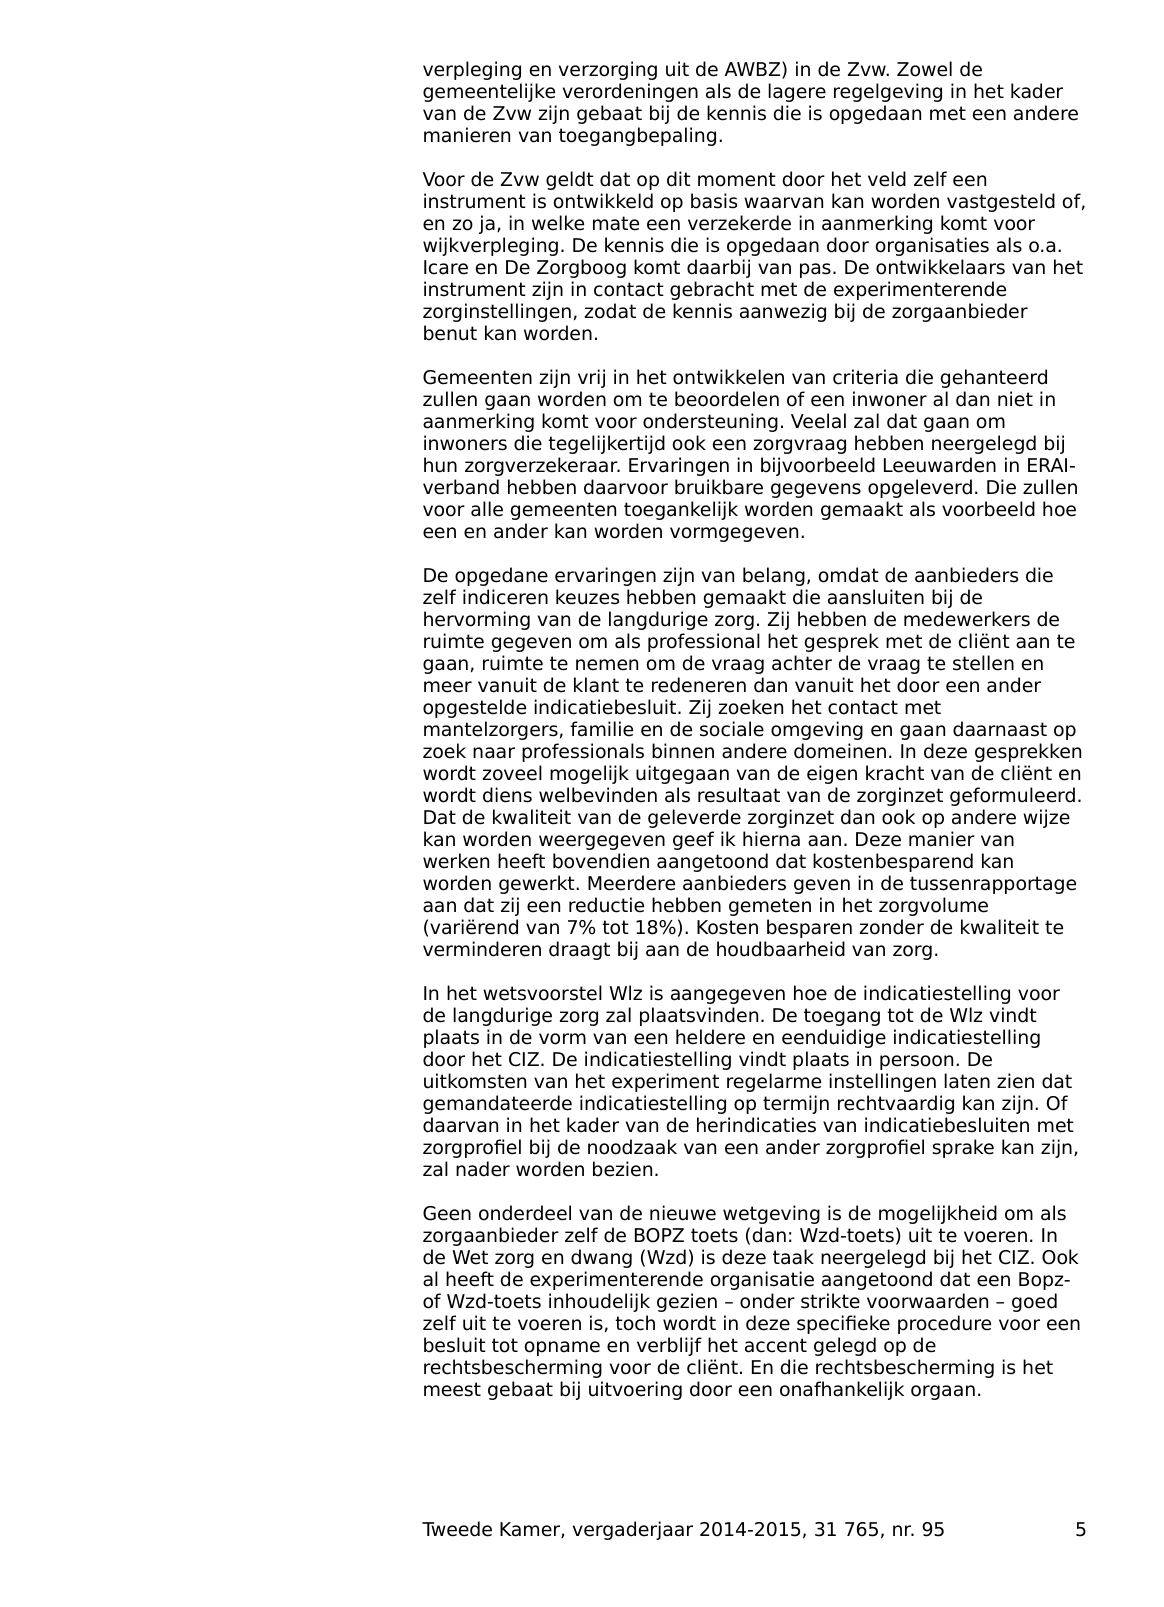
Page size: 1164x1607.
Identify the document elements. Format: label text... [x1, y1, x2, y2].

text Voor de Zvw geldt dat op dit moment door het veld zelf een instrument is ontwikkeld op basis waarvan kan worden vastgesteld of, en zo ja, in welke mate een verzekerde in aanmerking komt voor wijkverpleging. De kennis die is opgedaan door organisaties als o.a. Icare en De Zorgboog komt daarbij van pas. De ontwikkelaars van het instrument zijn in contact gebracht met de experimenterende zorginstellingen, zodat de kennis aanwezig bij de zorgaanbieder benut kan worden. [422, 169, 1087, 345]
text De opgedane ervaringen zijn van belang, omdat de aanbieders die zelf indiceren keuzes hebben gemaakt die aansluiten bij de hervorming van de langdurige zorg. Zij hebben de medewerkers de ruimte gegeven om als professional het gesprek met de cliënt aan te gaan, ruimte te nemen om de vraag achter de vraag te stellen en meer vanuit de klant te redeneren dan vanuit het door een ander opgestelde indicatiebesluit. Zij zoeken het contact met mantelzorgers, familie en de sociale omgeving en gaan daarnaast op zoek naar professionals binnen andere domeinen. In deze gesprekken wordt zoveel mogelijk uitgegaan van de eigen kracht van de cliënt en wordt diens welbevinden als resultaat van de zorginzet geformuleerd. Dat de kwaliteit van de geleverde zorginzet dan ook op andere wijze kan worden weergegeven geef ik hierna aan. Deze manier van werken heeft bovendien aangetoond dat kostenbesparend kan worden gewerkt. Meerdere aanbieders geven in de tussenrapportage aan dat zij een reductie hebben gemeten in het zorgvolume (variërend van 7% tot 18%). Kosten besparen zonder de kwaliteit te verminderen draagt bij aan de houdbaarheid van zorg. [422, 565, 1087, 961]
text Geen onderdeel van de nieuwe wetgeving is de mogelijkheid om als zorgaanbieder zelf de BOPZ toets (dan: Wzd-toets) uit te voeren. In de Wet zorg en dwang (Wzd) is deze taak neergelegd bij het CIZ. Ook al heeft de experimenterende organisatie aangetoond dat een Bopz- of Wzd-toets inhoudelijk gezien – onder strikte voorwaarden – goed zelf uit te voeren is, toch wordt in deze specifieke procedure voor een besluit tot opname en verblijf het accent gelegd op de rechtsbescherming voor de cliënt. En die rechtsbescherming is het meest gebaat bij uitvoering door een onafhankelijk orgaan. [422, 1203, 1087, 1401]
text Gemeenten zijn vrij in het ontwikkelen van criteria die gehanteerd zullen gaan worden om te beoordelen of een inwoner al dan niet in aanmerking komt voor ondersteuning. Veelal zal dat gaan om inwoners die tegelijkertijd ook een zorgvraag hebben neergelegd bij hun zorgverzekeraar. Ervaringen in bijvoorbeeld Leeuwarden in ERAI-verband hebben daarvoor bruikbare gegevens opgeleverd. Die zullen voor alle gemeenten toegankelijk worden gemaakt als voorbeeld hoe een en ander kan worden vormgegeven. [422, 367, 1087, 543]
text In het wetsvoorstel Wlz is aangegeven hoe de indicatiestelling voor de langdurige zorg zal plaatsvinden. De toegang tot de Wlz vindt plaats in de vorm van een heldere en eenduidige indicatiestelling door het CIZ. De indicatiestelling vindt plaats in persoon. De uitkomsten van het experiment regelarme instellingen laten zien dat gemandateerde indicatiestelling op termijn rechtvaardig kan zijn. Of daarvan in het kader van de herindicaties van indicatiebesluiten met zorgprofiel bij de noodzaak van een ander zorgprofiel sprake kan zijn, zal nader worden bezien. [422, 983, 1087, 1181]
text verpleging en verzorging uit de AWBZ) in de Zvw. Zowel de gemeentelijke verordeningen als de lagere regelgeving in het kader van de Zvw zijn gebaat bij de kennis die is opgedaan met een andere manieren van toegangbepaling. [422, 59, 1087, 147]
